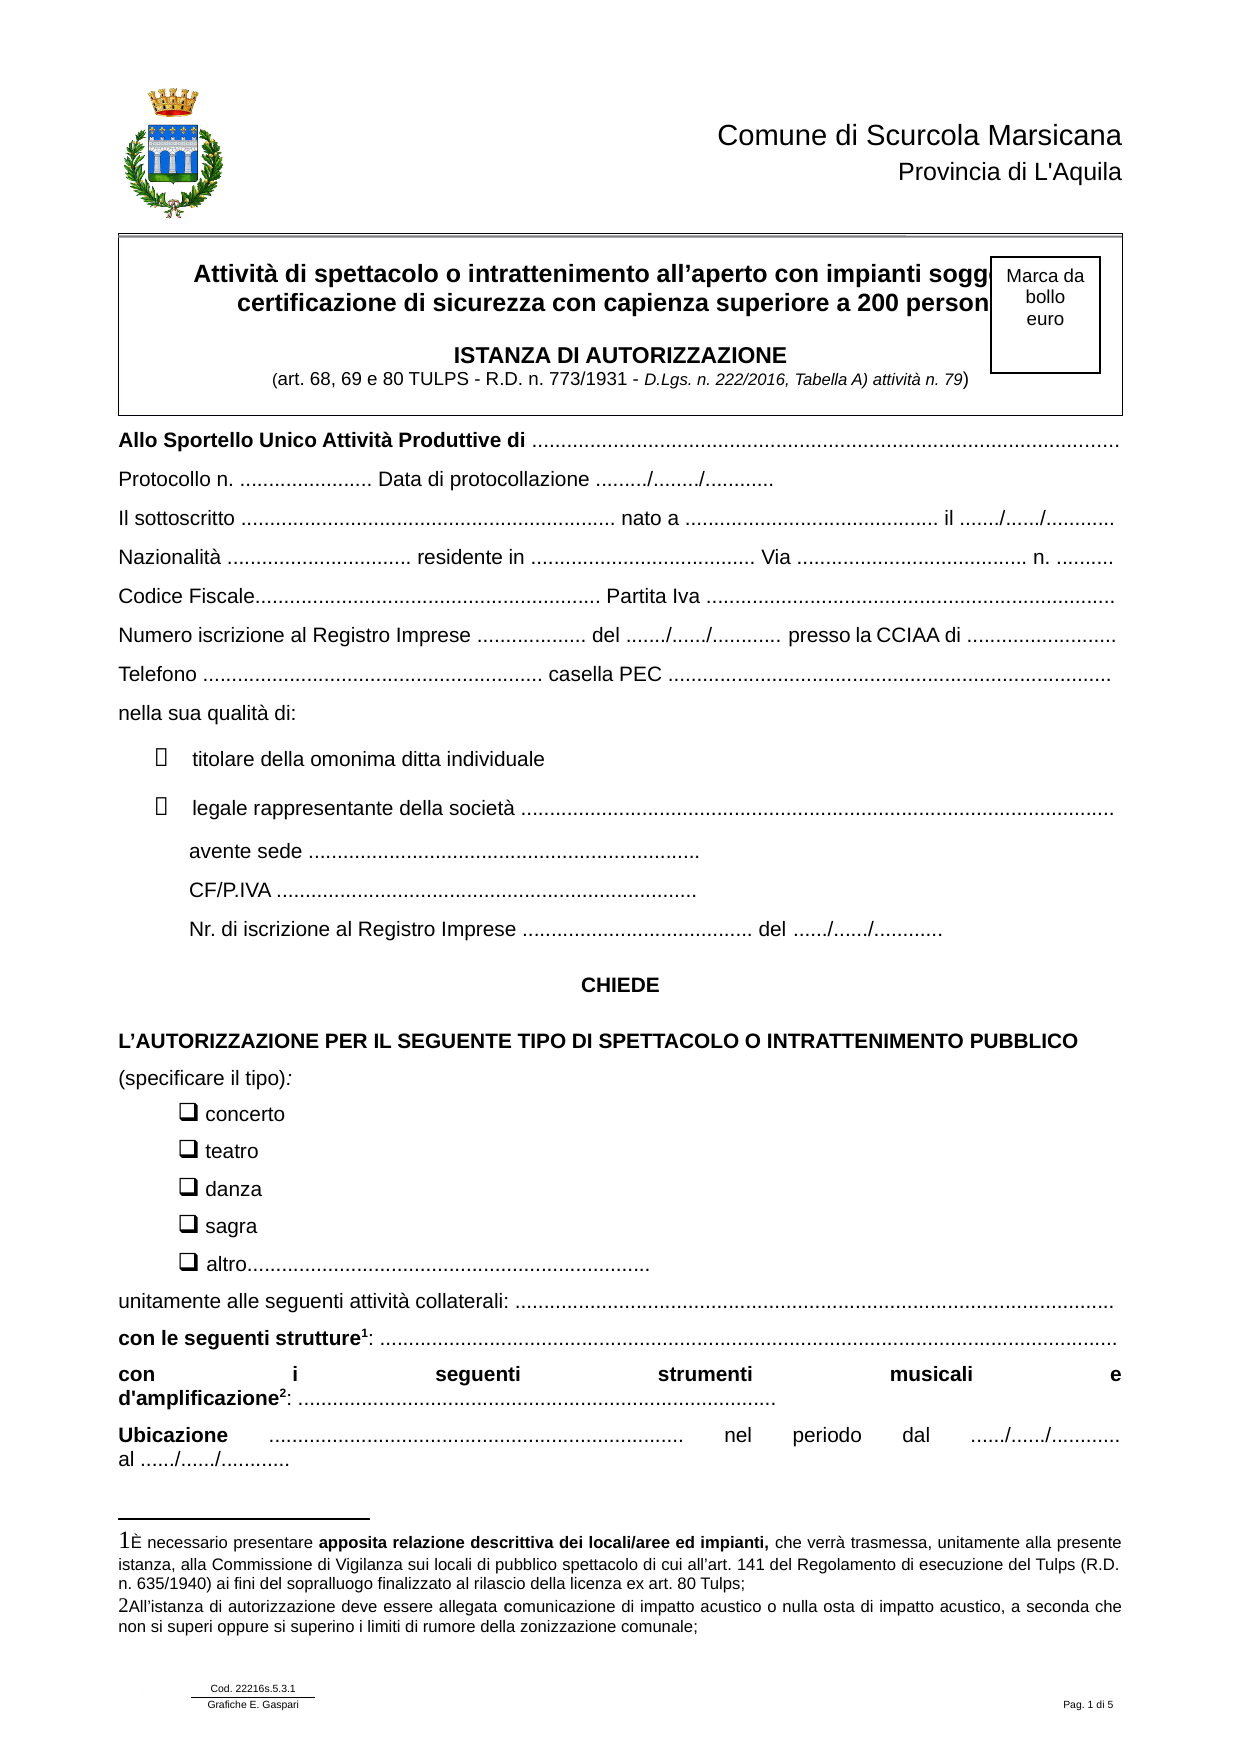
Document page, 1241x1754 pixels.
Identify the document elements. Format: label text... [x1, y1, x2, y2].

text avente sede .................................................................... [189, 839, 1122, 863]
text con le seguenti strutture: ................................................................................................................................ [118, 1326, 1122, 1350]
text  teatro [177, 1139, 1122, 1164]
text  legale rappresentante della società ....................................................................................................... [153, 789, 1122, 823]
text CF/P.IVA ......................................................................... [189, 878, 1122, 902]
table_header Attività di spettacolo o intrattenimento all’aperto con impianti soggetti a certificazione di sicurezza con capienza superiore a 200 persone ISTANZA DI AUTORIZZAZIONE (art. 68, 69 e 80 TULPS - R.D. n. 773/1931 - D.Lgs. n. 222/2016, Tabella A) attività n. 79) [119, 238, 1122, 415]
text Allo Sportello Unico Attività Produttive di [118, 428, 1122, 452]
text Ubicazione ........................................................................ nel periodo dal ....../....../............ al ....../....../............ [118, 1423, 1122, 1471]
text  titolare della omonima ditta individuale [153, 739, 1122, 773]
text  concerto [177, 1102, 1122, 1127]
text Provincia di L'Aquila [224, 157, 1122, 185]
text  danza [177, 1177, 1122, 1202]
text Nr. di iscrizione al Registro Imprese ........................................ del ....../....../............ [189, 917, 1122, 941]
text Il sottoscritto ................................................................. nato a ............................................ il ......./....../............ [118, 506, 1122, 530]
text È necessario presentare apposita relazione descrittiva dei locali/aree ed impianti, che verrà trasmessa, unitamente alla presente istanza, alla Commissione di Vigilanza sui locali di pubblico spettacolo di cui all’art. 141 del Regolamento di esecuzione del Tulps (R.D. n. 635/1940) ai fini del sopralluogo finalizzato al rilascio della licenza ex art. 80 Tulps; [118, 1526, 1122, 1593]
text Nazionalità ................................ residente in ....................................... Via ........................................ n. .......... [118, 545, 1122, 569]
text unitamente alle seguenti attività collaterali: ........................................................................................................ [118, 1289, 1122, 1313]
text nella sua qualità di: [118, 700, 1122, 724]
text (specificare il tipo): [118, 1065, 1122, 1089]
text con i seguenti strumenti musicali e d'amplificazione: ................................................................................... [118, 1362, 1122, 1410]
text  sagra [177, 1214, 1122, 1239]
text  altro...................................................................... [177, 1252, 1122, 1277]
text L’AUTORIZZAZIONE PER IL SEGUENTE TIPO DI SPETTACOLO O INTRATTENIMENTO PUBBLICO [118, 1029, 1122, 1053]
picture [122, 87, 224, 219]
text Protocollo n. ....................... Data di protocollazione ........./......../............ [118, 467, 1122, 491]
text Comune di Scurcola Marsicana [224, 118, 1122, 152]
text Numero iscrizione al Registro Imprese ................... del ......./....../............ presso la CCIAA di .......................... [118, 623, 1122, 647]
text Telefono ........................................................... casella PEC ............................................................................. [118, 661, 1122, 685]
text CHIEDE [118, 973, 1122, 997]
text All’istanza di autorizzazione deve essere allegata comunicazione di impatto acustico o nulla osta di impatto acustico, a seconda che non si superi oppure si superino i limiti di rumore della zonizzazione comunale; [118, 1593, 1122, 1636]
text Codice Fiscale............................................................ Partita Iva ....................................................................... [118, 584, 1122, 608]
